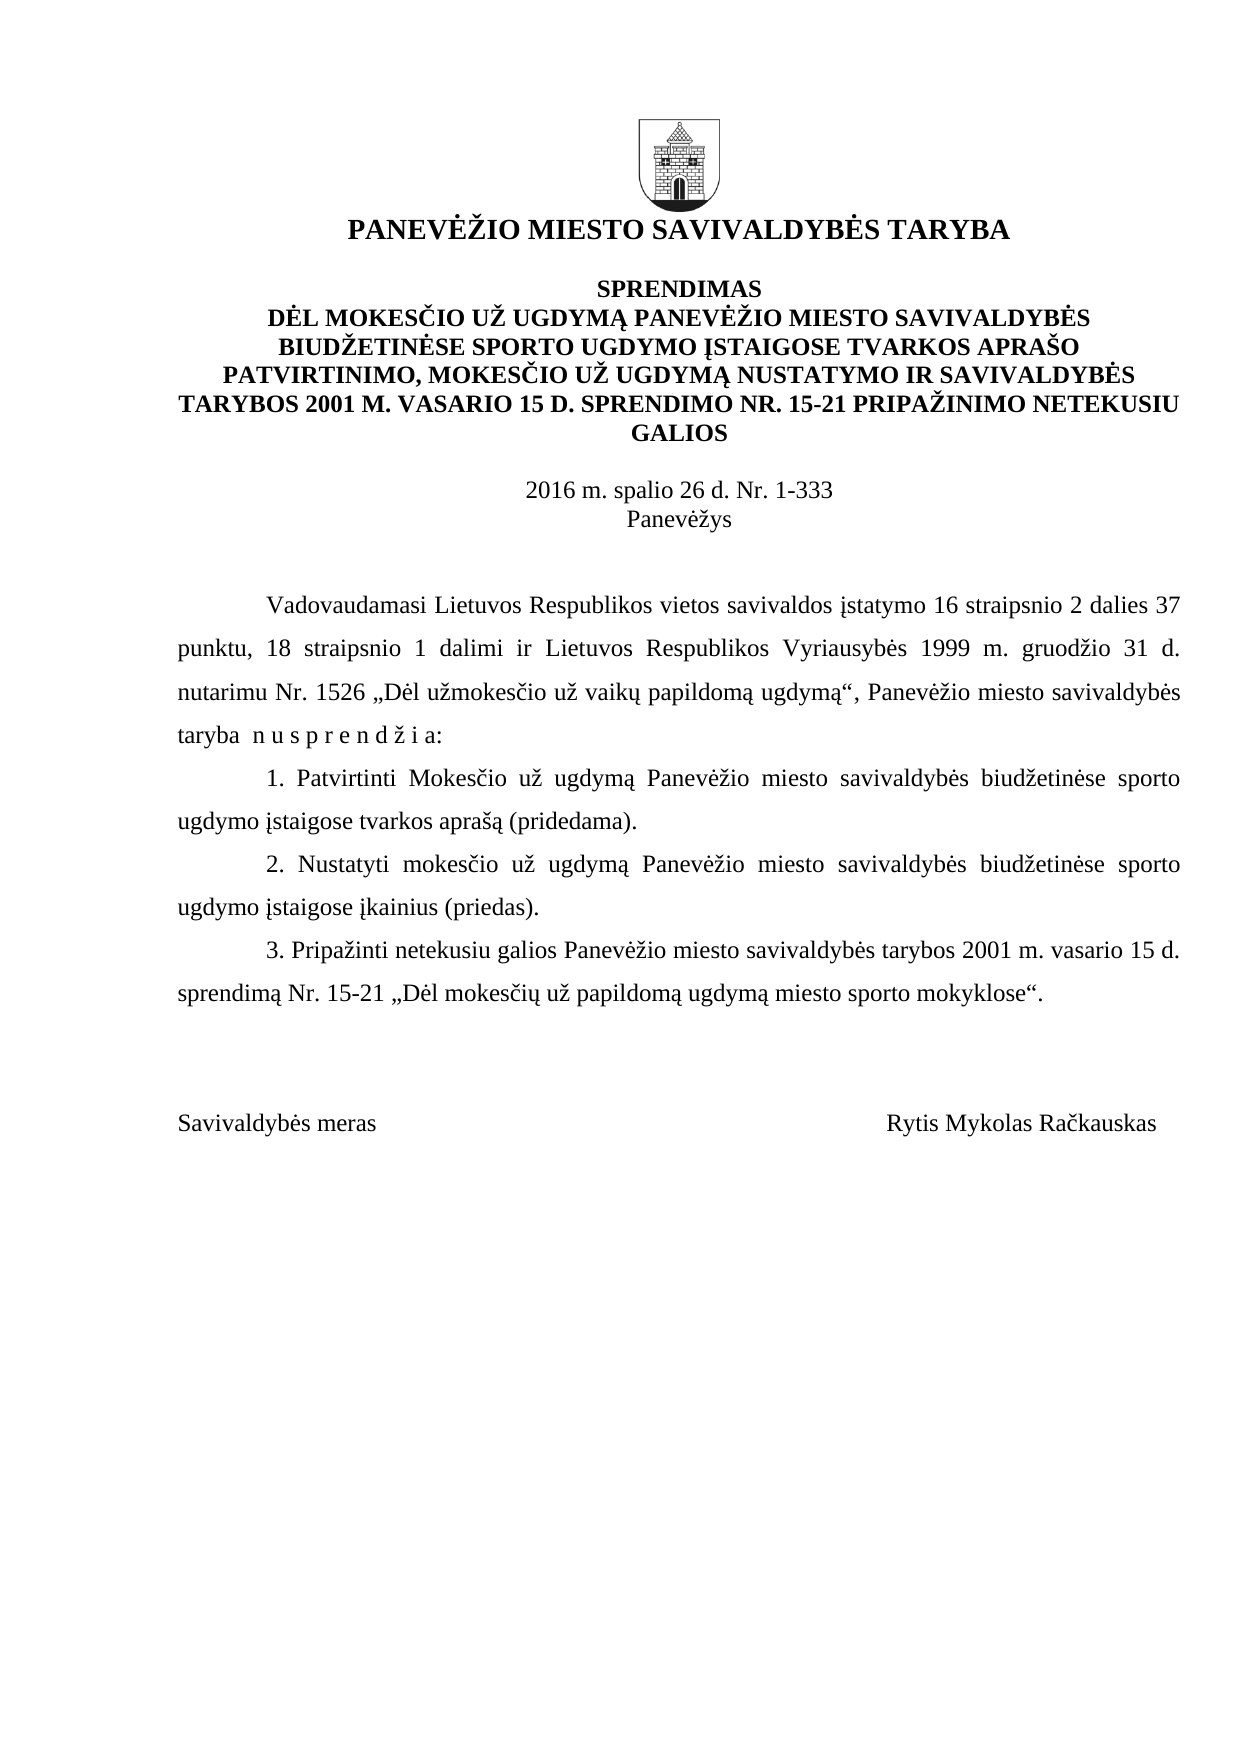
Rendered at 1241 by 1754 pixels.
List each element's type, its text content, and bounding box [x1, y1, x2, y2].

text SPRENDIMAS [177, 274, 1181, 303]
text Panevėžys [177, 504, 1181, 533]
text 2016 m. spalio 26 d. Nr. 1-333 [177, 475, 1181, 504]
text 1. Patvirtinti Mokesčio už ugdymą Panevėžio miesto savivaldybės biudžetinėse sporto ugdymo įstaigose tvarkos aprašą (pridedama). [177, 763, 1181, 835]
text 2. Nustatyti mokesčio už ugdymą Panevėžio miesto savivaldybės biudžetinėse sporto ugdymo įstaigose įkainius (priedas). [177, 849, 1181, 921]
text 3. Pripažinti netekusiu galios Panevėžio miesto savivaldybės tarybos 2001 m. vasario 15 d. sprendimą Nr. 15-21 „Dėl mokesčių už papildomą ugdymą miesto sporto mokyklose“. [177, 935, 1181, 1007]
text PANEVĖŽIO MIESTO SAVIVALDYBĖS TARYBA [177, 212, 1181, 245]
text DĖL MOKESČIO UŽ UGDYMĄ PANEVĖŽIO MIESTO SAVIVALDYBĖS BIUDŽETINĖSE SPORTO UGDYMO ĮSTAIGOSE TVARKOS APRAŠO PATVIRTINIMO, MOKESČIO UŽ UGDYMĄ NUSTATYMO IR SAVIVALDYBĖS TARYBOS 2001 M. VASARIO 15 D. SPRENDIMO NR. 15-21 PRIPAŽINIMO NETEKUSIU GALIOS [177, 303, 1181, 447]
text Vadovaudamasi Lietuvos Respublikos vietos savivaldos įstatymo 16 straipsnio 2 dalies 37 punktu, 18 straipsnio 1 dalimi ir Lietuvos Respublikos Vyriausybės 1999 m. gruodžio 31 d. nutarimu Nr. 1526 „Dėl užmokesčio už vaikų papildomą ugdymą“, Panevėžio miesto savivaldybės taryba n u s p r e n d ž i a: [177, 590, 1181, 748]
text Savivaldybės meras Rytis Mykolas Račkauskas [177, 1108, 1181, 1137]
